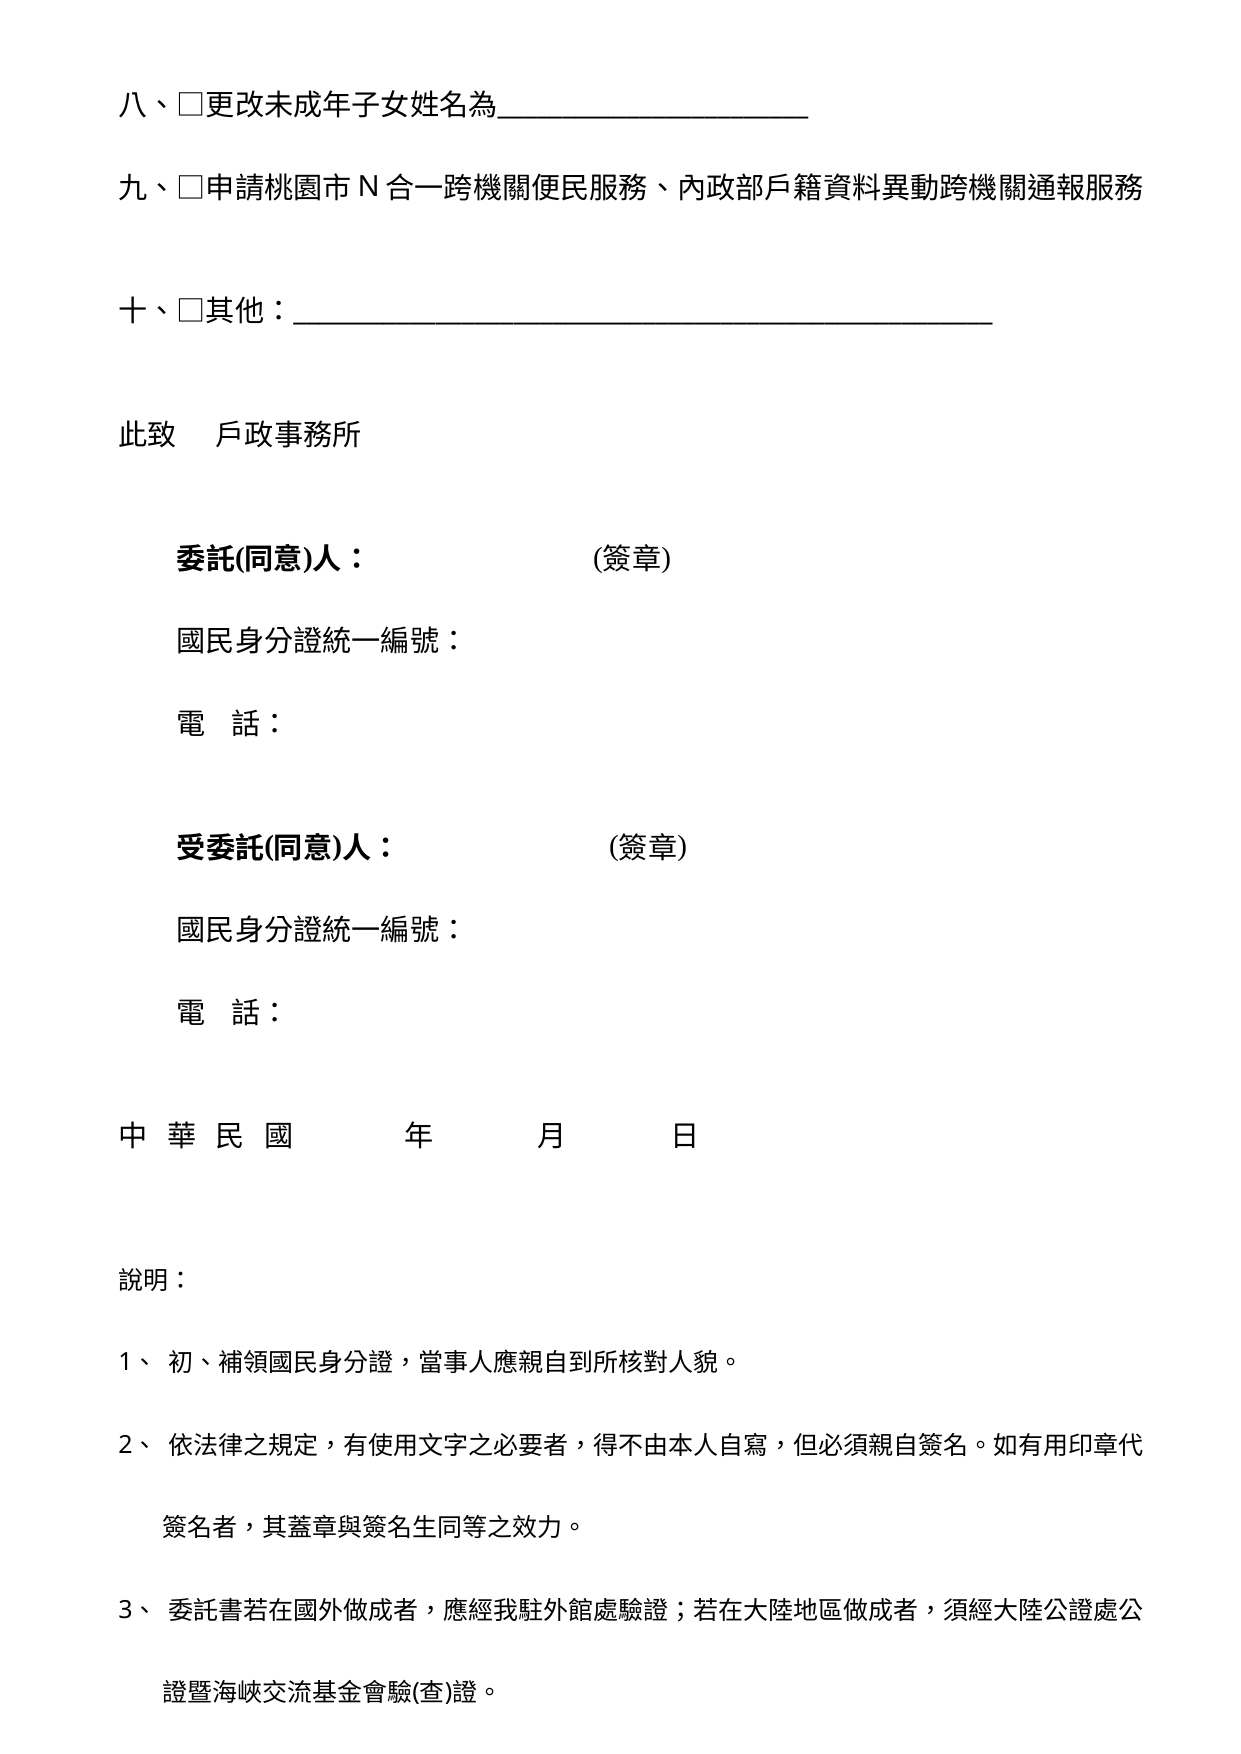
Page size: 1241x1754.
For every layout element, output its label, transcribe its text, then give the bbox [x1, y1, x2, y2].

text 此致 戶政事務所 [118, 382, 1152, 464]
list 委託書若在國外做成者，應經我駐外館處驗證；若在大陸地區做成者，須經大陸公證處公 [118, 1578, 1152, 1619]
text 中 華 民 國 年 月 日 [118, 1083, 1152, 1166]
text 受委託(同意)人： (簽章) [118, 794, 1152, 877]
list 初、補領國民身分證，當事人應親自到所核對人貌。 [118, 1331, 1152, 1372]
text 國民身分證統一編號： [118, 588, 1152, 671]
text 電 話： [118, 671, 1152, 753]
text 委託(同意)人： (簽章) [118, 506, 1152, 588]
text 簽名者，其蓋章與簽名生同等之效力。 [156, 1496, 1152, 1537]
text 國民身分證統一編號： [118, 877, 1152, 959]
text 電 話： [118, 959, 1152, 1042]
list 依法律之規定，有使用文字之必要者，得不由本人自寫，但必須親自簽名。如有用印章代 [118, 1413, 1152, 1454]
text 證暨海峽交流基金會驗(查)證。 [156, 1661, 1152, 1702]
text 九、□申請桃園市N合一跨機關便民服務、內政部戶籍資料異動跨機關通報服務 [118, 134, 1152, 217]
text 說明： [118, 1248, 1152, 1289]
text 八、□更改未成年子女姓名為________________________ [118, 52, 1152, 134]
text 十、□其他：______________________________________________________ [118, 258, 1152, 341]
